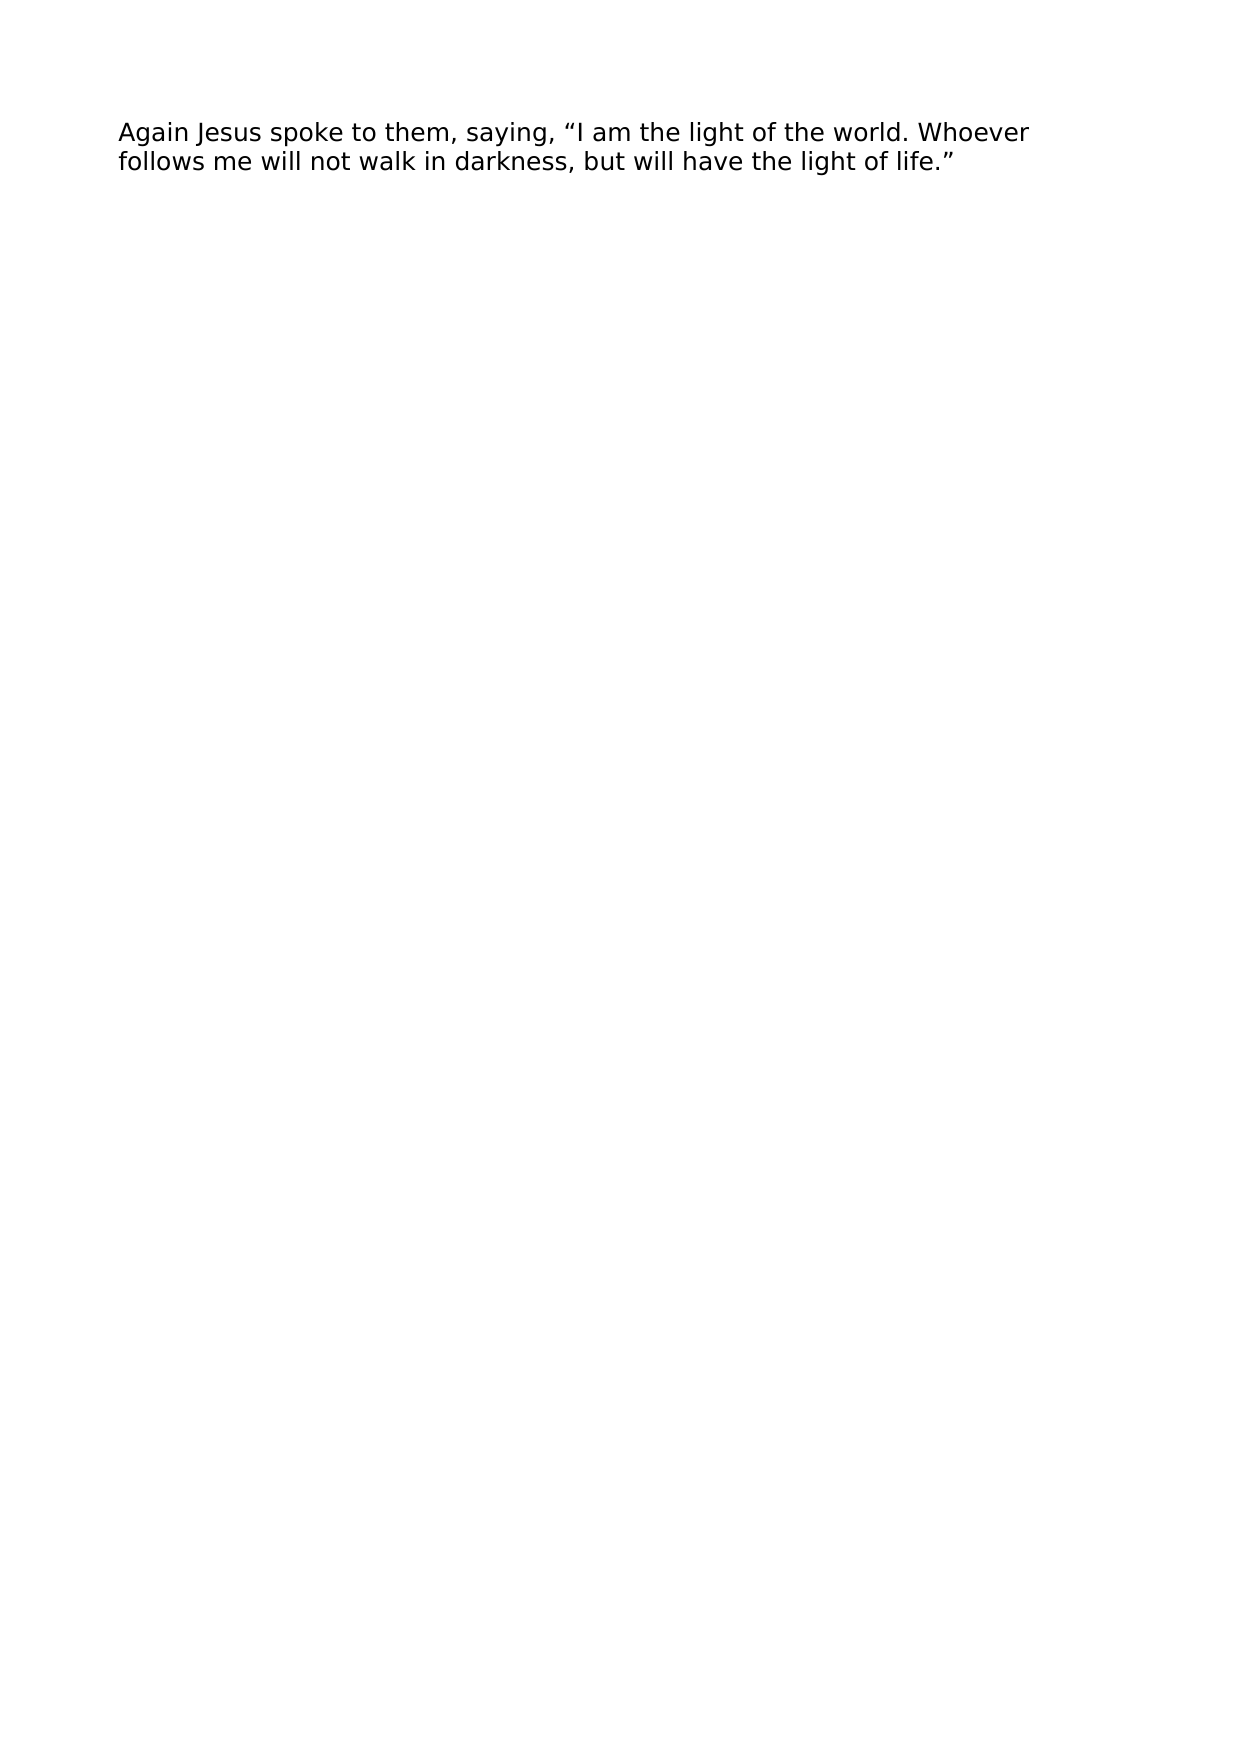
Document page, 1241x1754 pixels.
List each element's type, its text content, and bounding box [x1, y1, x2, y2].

text Again Jesus spoke to them, saying, “I am the light of the world. Whoever follows me will not walk in darkness, but will have the light of life.” [118, 118, 1122, 176]
